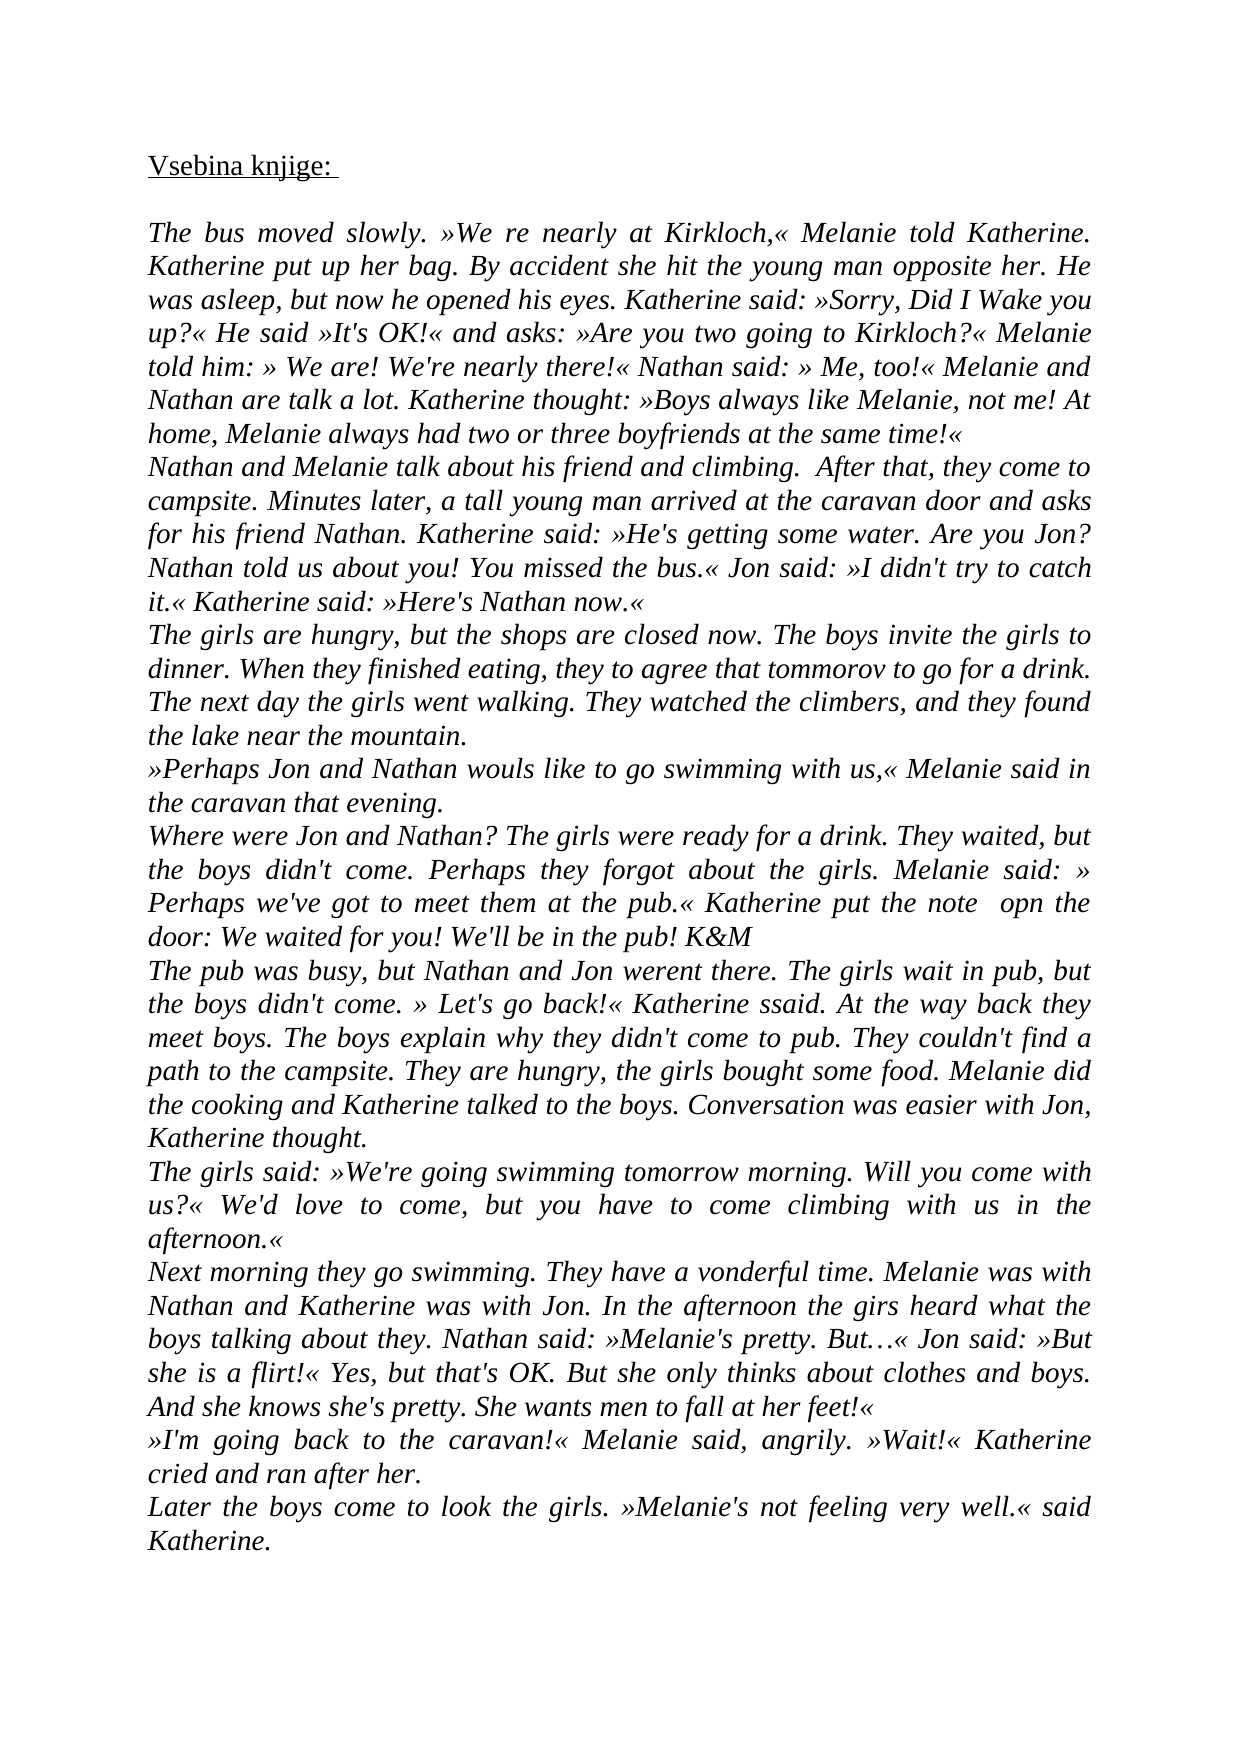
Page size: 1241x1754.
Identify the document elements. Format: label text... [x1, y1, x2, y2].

text Nathan and Melanie talk about his friend and climbing. After that, they come to campsite. Minutes later, a tall young man arrived at the caravan door and asks for his friend Nathan. Katherine said: »He's getting some water. Are you Jon? Nathan told us about you! You missed the bus.« Jon said: »I didn't try to catch it.« Katherine said: »Here's Nathan now.« [148, 449, 1093, 617]
text Later the boys come to look the girls. »Melanie's not feeling very well.« said Katherine. [148, 1489, 1093, 1556]
text The next day the girls went walking. They watched the climbers, and they found the lake near the mountain. [148, 684, 1093, 751]
text Vsebina knjige: [148, 148, 1093, 181]
text Next morning they go swimming. They have a vonderful time. Melanie was with Nathan and Katherine was with Jon. In the afternoon the girs heard what the boys talking about they. Nathan said: »Melanie's pretty. But…« Jon said: »But she is a flirt!« Yes, but that's OK. But she only thinks about clothes and boys. And she knows she's pretty. She wants men to fall at her feet!« [148, 1254, 1093, 1422]
text The pub was busy, but Nathan and Jon werent there. The girls wait in pub, but the boys didn't come. » Let's go back!« Katherine ssaid. At the way back they meet boys. The boys explain why they didn't come to pub. They couldn't find a path to the campsite. They are hungry, the girls bought some food. Melanie did the cooking and Katherine talked to the boys. Conversation was easier with Jon, Katherine thought. [148, 953, 1093, 1154]
text Where were Jon and Nathan? The girls were ready for a drink. They waited, but the boys didn't come. Perhaps they forgot about the girls. Melanie said: » Perhaps we've got to meet them at the pub.« Katherine put the note opn the door: We waited for you! We'll be in the pub! K&M [148, 818, 1093, 953]
text The bus moved slowly. »We re nearly at Kirkloch,« Melanie told Katherine. Katherine put up her bag. By accident she hit the young man opposite her. He was asleep, but now he opened his eyes. Katherine said: »Sorry, Did I Wake you up?« He said »It's OK!« and asks: »Are you two going to Kirkloch?« Melanie told him: » We are! We're nearly there!« Nathan said: » Me, too!« Melanie and Nathan are talk a lot. Katherine thought: »Boys always like Melanie, not me! At home, Melanie always had two or three boyfriends at the same time!« [148, 215, 1093, 449]
text The girls said: »We're going swimming tomorrow morning. Will you come with us?« We'd love to come, but you have to come climbing with us in the afternoon.« [148, 1154, 1093, 1254]
text »Perhaps Jon and Nathan wouls like to go swimming with us,« Melanie said in the caravan that evening. [148, 751, 1093, 818]
text The girls are hungry, but the shops are closed now. The boys invite the girls to dinner. When they finished eating, they to agree that tommorov to go for a drink. [148, 617, 1093, 684]
text »I'm going back to the caravan!« Melanie said, angrily. »Wait!« Katherine cried and ran after her. [148, 1422, 1093, 1489]
